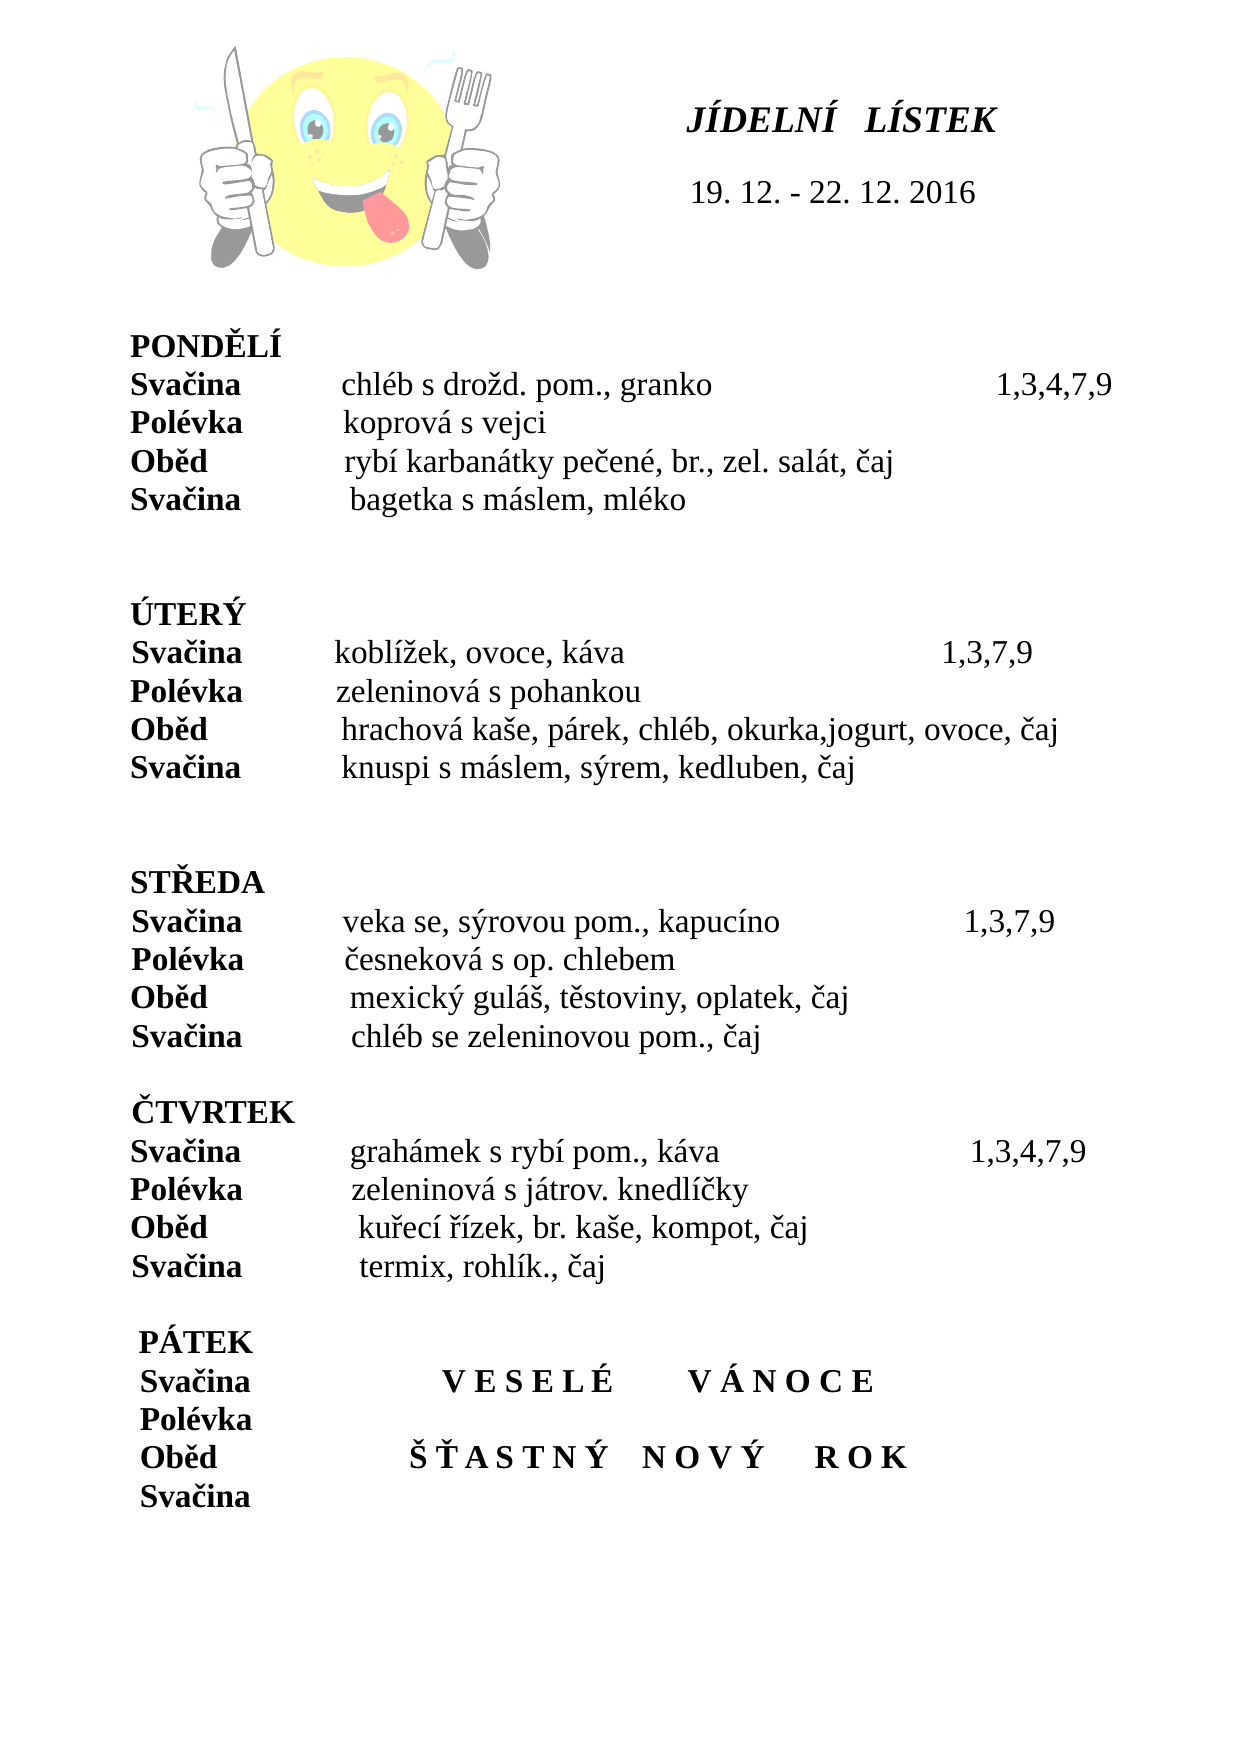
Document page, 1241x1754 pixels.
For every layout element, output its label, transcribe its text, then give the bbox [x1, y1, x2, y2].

text Svačina koblížek, ovoce, káva 1,3,7,9 [56, 632, 1237, 671]
text Oběd kuřecí řízek, br. kaše, kompot, čaj [130, 1207, 1237, 1246]
text Svačina knuspi s máslem, sýrem, kedluben, čaj [56, 747, 1237, 786]
text Polévka zeleninová s játrov. knedlíčky [130, 1169, 1237, 1207]
text Svačina veka se, sýrovou pom., kapucíno 1,3,7,9 [56, 901, 1237, 939]
text Svačina grahámek s rybí pom., káva 1,3,4,7,9 [130, 1131, 1237, 1169]
text Svačina termix, rohlík., čaj [56, 1246, 1237, 1284]
text Svačina chléb s drožd. pom., granko 1,3,4,7,9 [56, 364, 1237, 402]
text Polévka česneková s op. chlebem [56, 939, 1237, 977]
text Oběd hrachová kaše, párek, chléb, okurka,jogurt, ovoce, čaj [56, 709, 1237, 747]
text Svačina chléb se zeleninovou pom., čaj [56, 1016, 1237, 1054]
text 19. 12. - 22. 12. 2016 [489, 172, 1237, 211]
text JÍDELNÍ LÍSTEK [636, 98, 1050, 141]
text Oběd Š Ť A S T N Ý N O V Ý R O K [56, 1437, 1237, 1476]
text ÚTERÝ [56, 594, 1237, 632]
text Polévka koprová s vejci [56, 402, 1237, 441]
text Oběd mexický guláš, těstoviny, oplatek, čaj [56, 977, 1237, 1016]
text ČTVRTEK [56, 1092, 1237, 1131]
text PÁTEK [56, 1322, 1237, 1361]
text STŘEDA [56, 862, 1237, 901]
text Polévka [56, 1399, 1237, 1437]
text Oběd rybí karbanátky pečené, br., zel. salát, čaj [56, 441, 1237, 479]
text Polévka zeleninová s pohankou [56, 671, 1237, 709]
text Svačina [56, 1476, 1237, 1514]
text Svačina bagetka s máslem, mléko [56, 479, 1237, 517]
text PONDĚLÍ [56, 326, 1237, 364]
text Svačina V E S E L É V Á N O C E [56, 1361, 1237, 1399]
text [56, 172, 211, 211]
